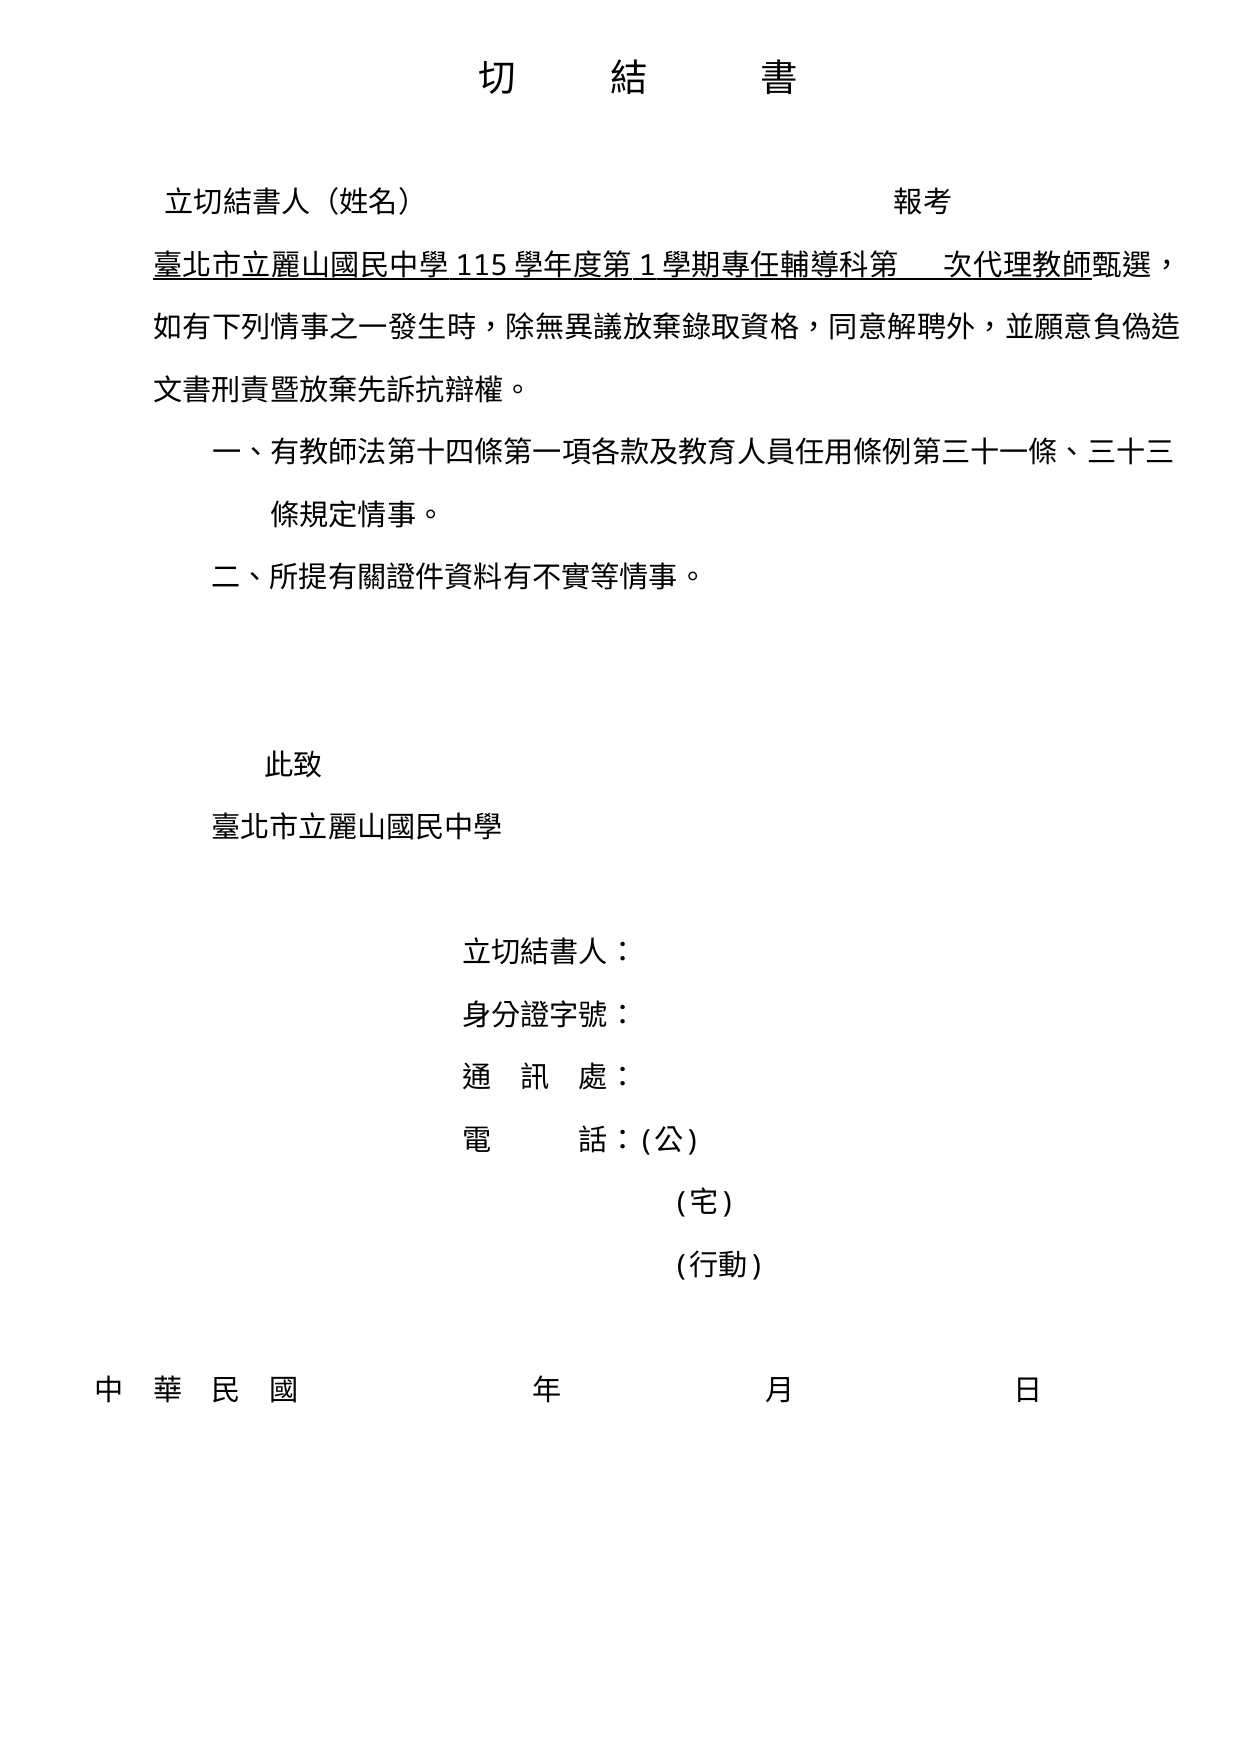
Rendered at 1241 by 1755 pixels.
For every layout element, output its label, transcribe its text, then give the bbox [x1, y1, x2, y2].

text 二、所提有關證件資料有不實等情事。 [94, 533, 1181, 596]
text 電 話：(公) [94, 1096, 1181, 1158]
text 立切結書人： [94, 908, 1181, 971]
text 通 訊 處： [94, 1033, 1181, 1096]
text (行動) [94, 1221, 1181, 1283]
text 中 華 民 國 年 月 日 [94, 1346, 1181, 1408]
text (宅) [94, 1158, 1181, 1221]
text 臺北市立麗山國民中學 [94, 783, 1181, 846]
text 一、有教師法第十四條第一項各款及教育人員任用條例第三十一條、三十三條規定情事。 [212, 408, 1181, 533]
text 立切結書人（姓名） 報考 [94, 158, 1181, 221]
text 身分證字號： [94, 971, 1181, 1033]
text 此致 [194, 721, 1181, 783]
text 切 結 書 [94, 33, 1181, 96]
text 臺北市立麗山國民中學115學年度第1學期專任輔導科第 次代理教師甄選，如有下列情事之一發生時，除無異議放棄錄取資格，同意解聘外，並願意負偽造文書刑責暨放棄先訴抗辯權。 [153, 221, 1181, 408]
